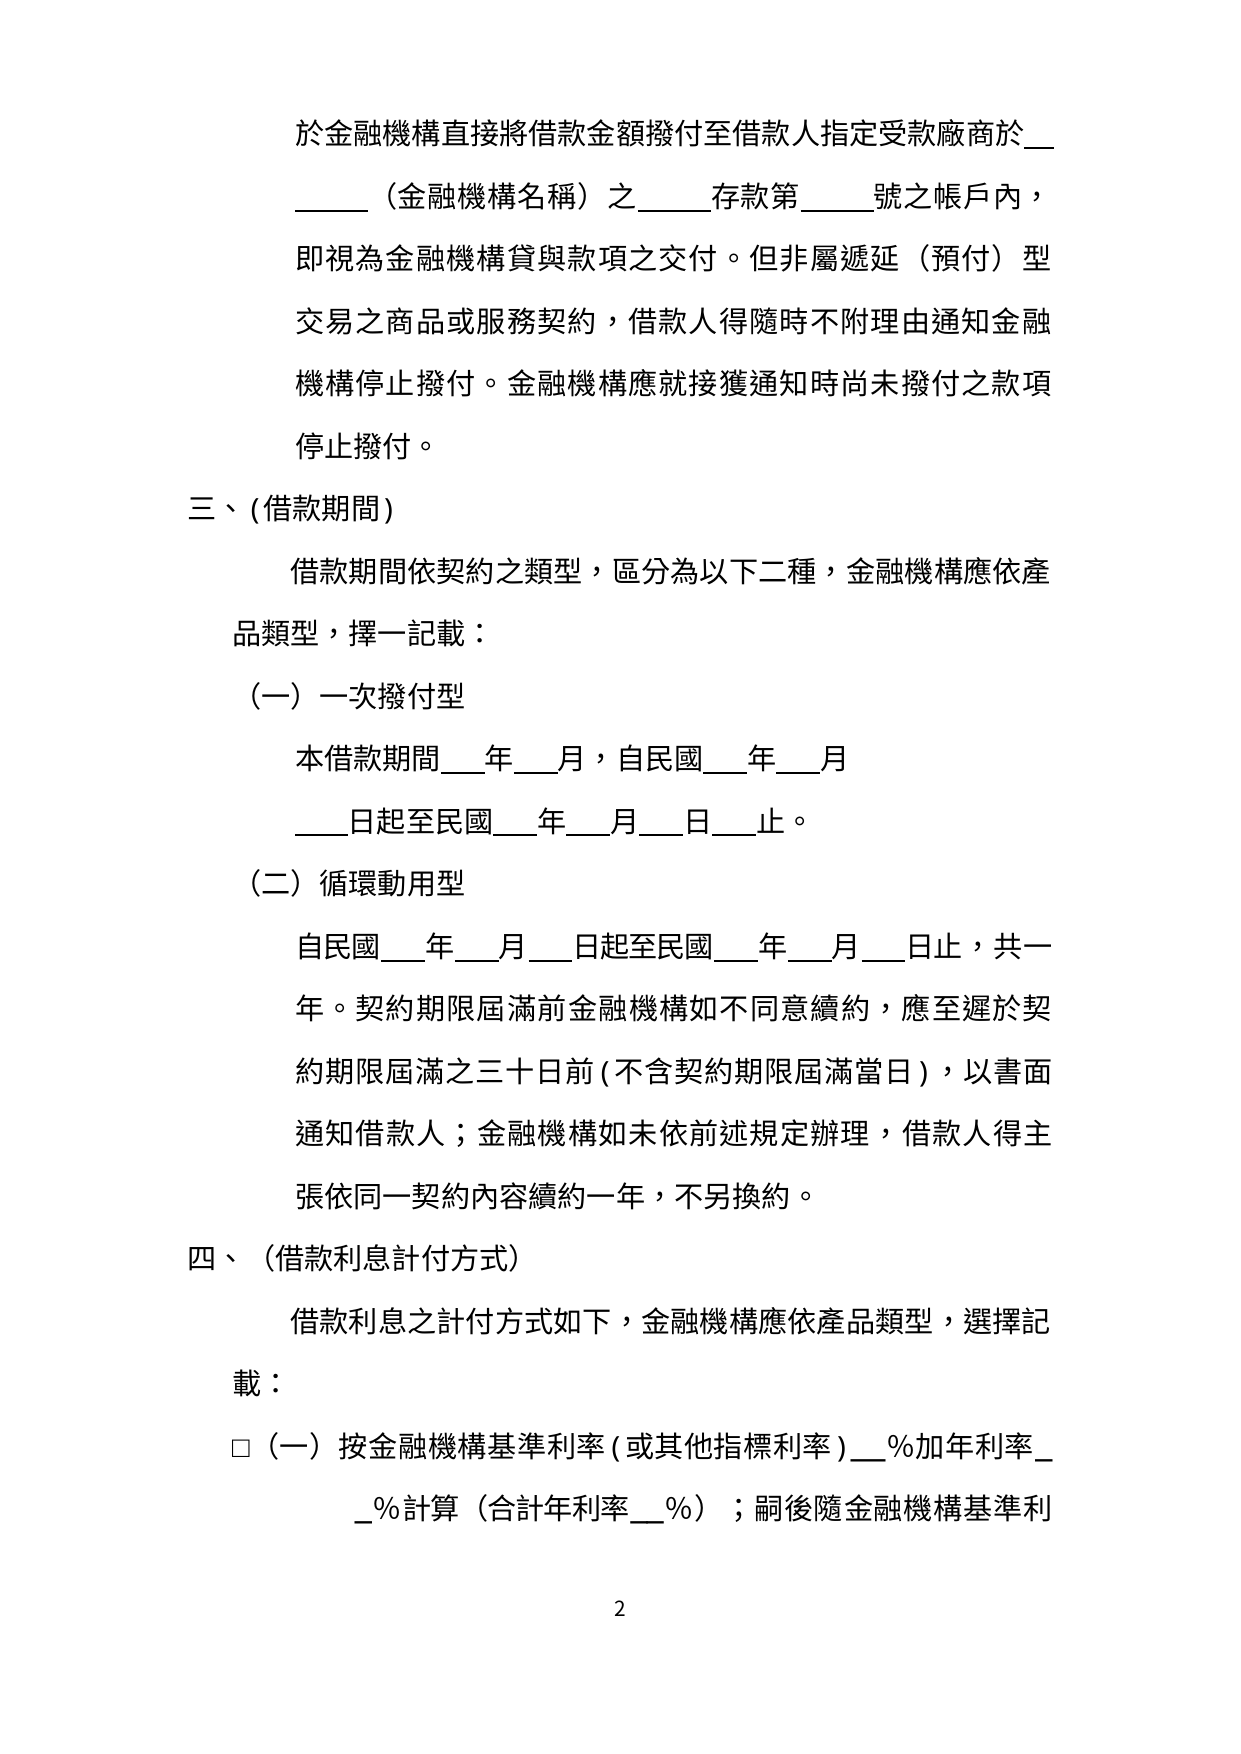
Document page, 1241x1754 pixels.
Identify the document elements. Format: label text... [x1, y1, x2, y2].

text （二）循環動用型 [232, 840, 1053, 903]
text （一）一次撥付型 [232, 653, 1053, 715]
text 自民國 年 月 日起至民國 年 月 日止，共一年。契約期限屆滿前金融機構如不同意續約，應至遲於契約期限屆滿之三十日前(不含契約期限屆滿當日)，以書面通知借款人；金融機構如未依前述規定辦理，借款人得主張依同一契約內容續約一年，不另換約。 [295, 903, 1053, 1215]
text 三、(借款期間) [187, 465, 1053, 528]
text 於金融機構直接將借款金額撥付至借款人指定受款廠商於 （金融機構名稱）之 存款第 號之帳戶內，即視為金融機構貸與款項之交付。但非屬遞延（預付）型交易之商品或服務契約，借款人得隨時不附理由通知金融機構停止撥付。金融機構應就接獲通知時尚未撥付之款項，停止撥付。 [295, 90, 1053, 465]
text 借款利息之計付方式如下，金融機構應依產品類型，選擇記載： [232, 1278, 1053, 1403]
text 借款期間依契約之類型，區分為以下二種，金融機構應依產品類型，擇一記載： [232, 528, 1053, 653]
text 四、（借款利息計付方式） [187, 1215, 1053, 1278]
text □（一）按金融機構基準利率(或其他指標利率)__％加年利率__％計算（合計年利率__％）；嗣後隨金融機構基準利 [232, 1403, 1053, 1528]
text 本借款期間 年 月，自民國 年 月 日起至民國 年 月 日 止。 [295, 715, 1053, 840]
